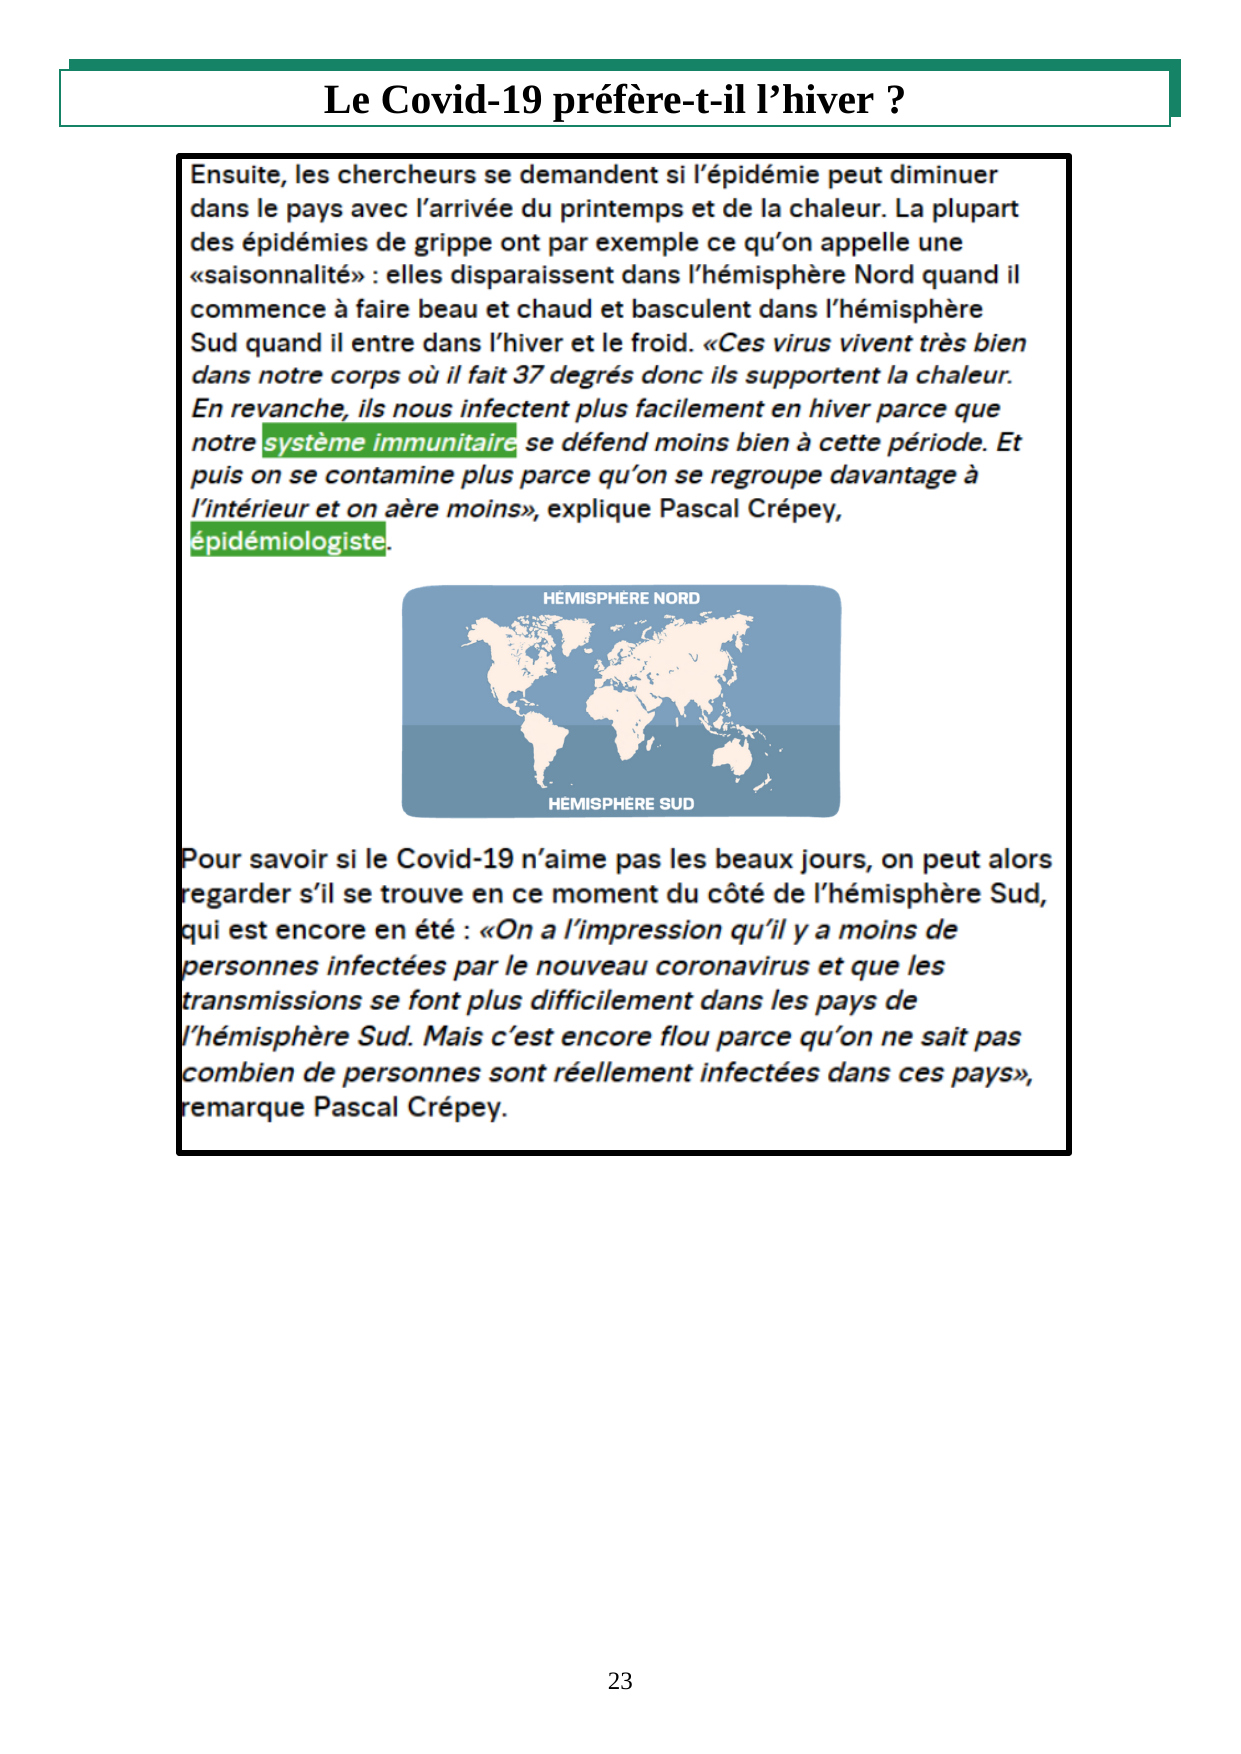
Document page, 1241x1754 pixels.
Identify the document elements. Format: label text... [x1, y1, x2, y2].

text Le Covid-19 préfère-t-il l’hiver ? [61, 71, 1169, 125]
picture [182, 159, 1062, 573]
picture [395, 582, 846, 823]
picture [171, 835, 176, 1133]
picture [182, 835, 1066, 1133]
